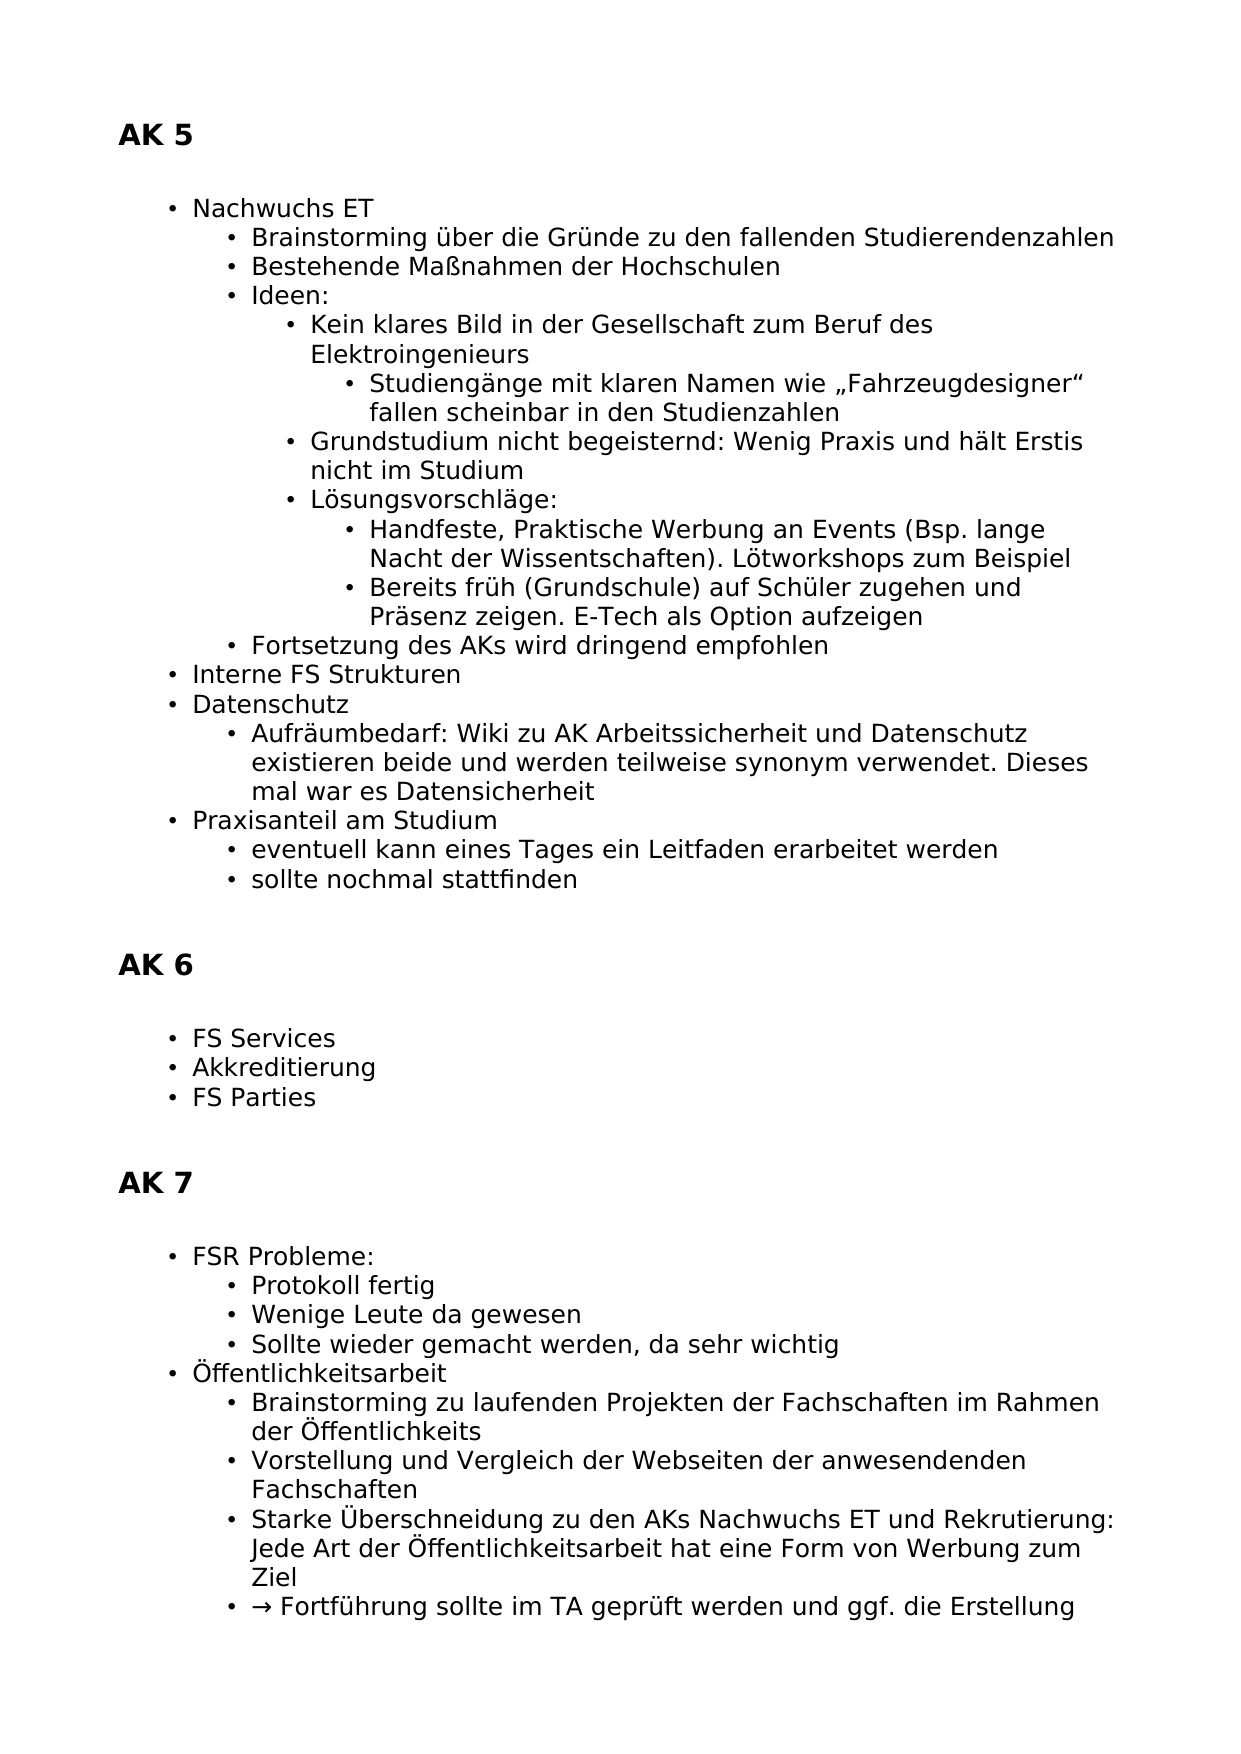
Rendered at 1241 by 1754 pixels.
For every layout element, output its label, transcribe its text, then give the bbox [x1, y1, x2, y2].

list Akkreditierung [177, 1054, 1122, 1083]
list Lösungsvorschläge: [295, 486, 1122, 515]
list Brainstorming über die Gründe zu den fallenden Studierendenzahlen [236, 223, 1122, 252]
list Fortsetzung des AKs wird dringend empfohlen [236, 632, 1122, 661]
list Praxisanteil am Studium [177, 807, 1122, 836]
list eventuell kann eines Tages ein Leitfaden erarbeitet werden [236, 836, 1122, 865]
list sollte nochmal stattfinden [236, 865, 1122, 894]
list Handfeste, Praktische Werbung an Events (Bsp. lange Nacht der Wissentschaften). Lötworkshops zum Beispiel [354, 515, 1122, 573]
list Protokoll fertig [236, 1272, 1122, 1301]
list → Fortführung sollte im TA geprüft werden und ggf. die Erstellung [236, 1592, 1122, 1622]
subtitle AK 5 [118, 118, 1122, 152]
list Grundstudium nicht begeisternd: Wenig Praxis und hält Erstis nicht im Studium [295, 427, 1122, 486]
list Interne FS Strukturen [177, 661, 1122, 690]
list FS Services [177, 1024, 1122, 1054]
list Nachwuchs ET [177, 194, 1122, 223]
list FS Parties [177, 1083, 1122, 1112]
subtitle AK 7 [118, 1166, 1122, 1200]
list Vorstellung und Vergleich der Webseiten der anwesendenden Fachschaften [236, 1447, 1122, 1505]
list Aufräumbedarf: Wiki zu AK Arbeitssicherheit und Datenschutz existieren beide und werden teilweise synonym verwendet. Dieses mal war es Datensicherheit [236, 719, 1122, 807]
list Öffentlichkeitsarbeit [177, 1359, 1122, 1388]
list Studiengänge mit klaren Namen wie „Fahrzeugdesigner“ fallen scheinbar in den Studienzahlen [354, 369, 1122, 427]
list Bestehende Maßnahmen der Hochschulen [236, 252, 1122, 282]
list Kein klares Bild in der Gesellschaft zum Beruf des Elektroingenieurs [295, 311, 1122, 369]
list Wenige Leute da gewesen [236, 1301, 1122, 1330]
list Brainstorming zu laufenden Projekten der Fachschaften im Rahmen der Öffentlichkeits [236, 1388, 1122, 1447]
subtitle AK 6 [118, 948, 1122, 982]
list Datenschutz [177, 690, 1122, 719]
list FSR Probleme: [177, 1242, 1122, 1272]
list Bereits früh (Grundschule) auf Schüler zugehen und Präsenz zeigen. E-Tech als Option aufzeigen [354, 573, 1122, 632]
list Ideen: [236, 282, 1122, 311]
list Starke Überschneidung zu den AKs Nachwuchs ET und Rekrutierung: Jede Art der Öffentlichkeitsarbeit hat eine Form von Werbung zum Ziel [236, 1505, 1122, 1592]
list Sollte wieder gemacht werden, da sehr wichtig [236, 1330, 1122, 1359]
